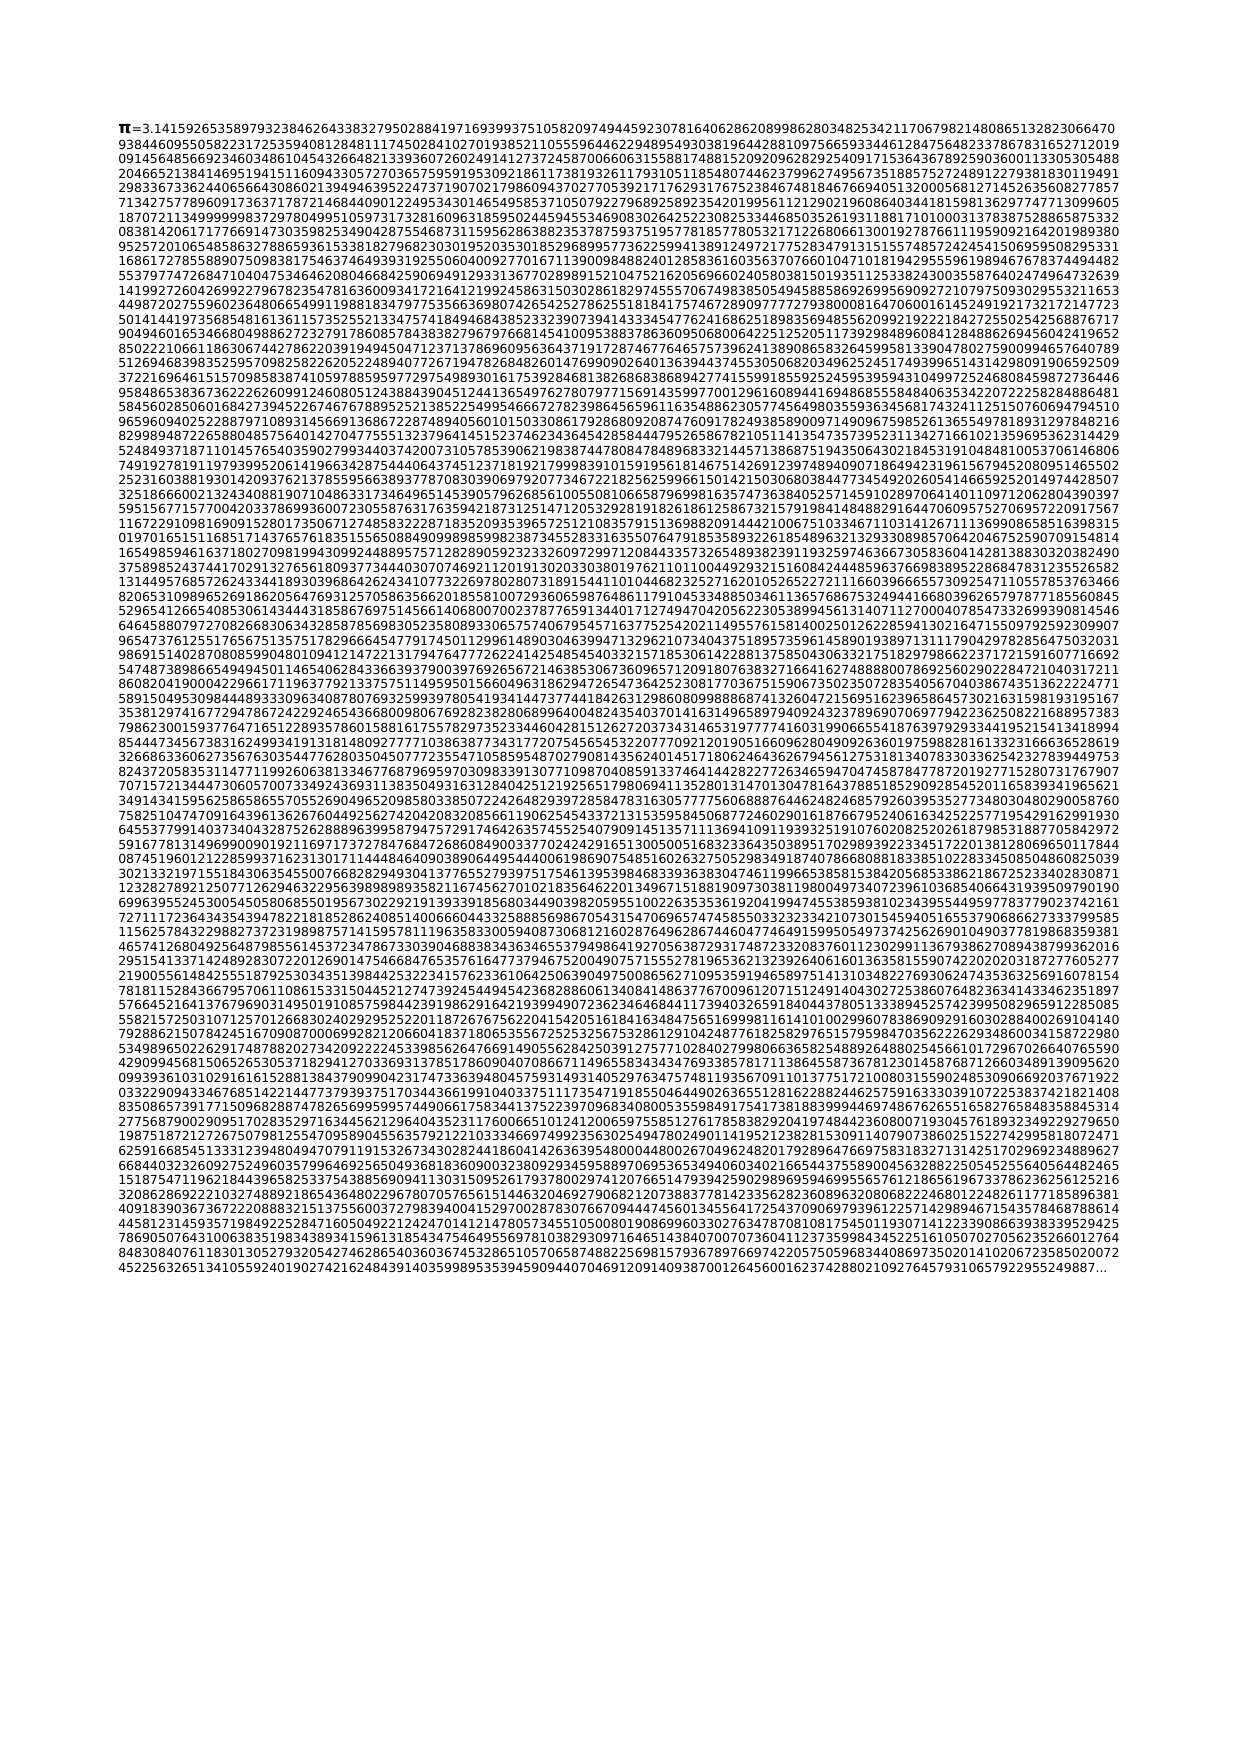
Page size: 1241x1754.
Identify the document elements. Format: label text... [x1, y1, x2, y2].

text π=3.1415926535897932384626433832795028841971693993751058209749445923078164062862089986280348253421170679821480865132823066470938446095505822317253594081284811174502841027019385211055596446229489549303819644288109756659334461284756482337867831652712019091456485669234603486104543266482133936072602491412737245870066063155881748815209209628292540917153643678925903600113305305488204665213841469519415116094330572703657595919530921861173819326117931051185480744623799627495673518857527248912279381830119491298336733624406566430860213949463952247371907021798609437027705392171762931767523846748184676694051320005681271452635608277857713427577896091736371787214684409012249534301465495853710507922796892589235420199561121290219608640344181598136297747713099605187072113499999983729780499510597317328160963185950244594553469083026425223082533446850352619311881710100031378387528865875332083814206171776691473035982534904287554687311595628638823537875937519577818577805321712268066130019278766111959092164201989380952572010654858632788659361533818279682303019520353018529689957736225994138912497217752834791315155748572424541506959508295331168617278558890750983817546374649393192550604009277016711390098488240128583616035637076601047101819429555961989467678374494482553797747268471040475346462080466842590694912933136770289891521047521620569660240580381501935112533824300355876402474964732639141992726042699227967823547816360093417216412199245863150302861829745557067498385054945885869269956909272107975093029553211653449872027559602364806654991198818347977535663698074265425278625518184175746728909777727938000816470600161452491921732172147723501414419735685481613611573525521334757418494684385233239073941433345477624168625189835694855620992192221842725502542568876717904946016534668049886272327917860857843838279679766814541009538837863609506800642251252051173929848960841284886269456042419652850222106611863067442786220391949450471237137869609563643719172874677646575739624138908658326459958133904780275900994657640789512694683983525957098258226205224894077267194782684826014769909026401363944374553050682034962524517493996514314298091906592509372216964615157098583874105978859597729754989301617539284681382686838689427741559918559252459539594310499725246808459872736446958486538367362226260991246080512438843904512441365497627807977156914359977001296160894416948685558484063534220722258284886481584560285060168427394522674676788952521385225499546667278239864565961163548862305774564980355936345681743241125150760694794510965960940252288797108931456691368672287489405601015033086179286809208747609178249385890097149096759852613655497818931297848216829989487226588048575640142704775551323796414515237462343645428584447952658678210511413547357395231134271661021359695362314429524849371871101457654035902799344037420073105785390621983874478084784896833214457138687519435064302184531910484810053706146806749192781911979399520614196634287544406437451237181921799983910159195618146751426912397489409071864942319615679452080951465502252316038819301420937621378559566389377870830390697920773467221825625996615014215030680384477345492026054146659252014974428507325186660021324340881907104863317346496514539057962685610055081066587969981635747363840525714591028970641401109712062804390397595156771577004203378699360072305587631763594218731251471205329281918261861258673215791984148488291644706095752706957220917567116722910981690915280173506712748583222871835209353965725121083579151369882091444210067510334671103141267111369908658516398315019701651511685171437657618351556508849099898599823873455283316355076479185358932261854896321329330898570642046752590709154814165498594616371802709819943099244889575712828905923233260972997120844335732654893823911932597463667305836041428138830320382490375898524374417029132765618093773444030707469211201913020330380197621101100449293215160842444859637669838952286847831235526582131449576857262433441893039686426243410773226978028073189154411010446823252716201052652272111660396665573092547110557853763466820653109896526918620564769312570586356620185581007293606598764861179104533488503461136576867532494416680396265797877185560845529654126654085306143444318586769751456614068007002378776591344017127494704205622305389945613140711270004078547332699390814546646458807972708266830634328587856983052358089330657574067954571637752542021149557615814002501262285941302164715509792592309907965473761255176567513575178296664547791745011299614890304639947132962107340437518957359614589019389713111790429782856475032031986915140287080859904801094121472213179476477726224142548545403321571853061422881375850430633217518297986622371721591607716692547487389866549494501146540628433663937900397692656721463853067360965712091807638327166416274888800786925602902284721040317211860820419000422966171196377921337575114959501566049631862947265473642523081770367515906735023507283540567040386743513622224771589150495309844489333096340878076932599397805419341447377441842631298608099888687413260472156951623965864573021631598193195167353812974167729478672422924654366800980676928238280689964004824354037014163149658979409243237896907069779422362508221688957383798623001593776471651228935786015881617557829735233446042815126272037343146531977774160319906655418763979293344195215413418994854447345673831624993419131814809277771038638773431772075456545322077709212019051660962804909263601975988281613323166636528619326686336062735676303544776280350450777235547105859548702790814356240145171806246436267945612753181340783303362542327839449753824372058353114771199260638133467768796959703098339130771098704085913374641442822772634659470474587847787201927715280731767907707157213444730605700733492436931138350493163128404251219256517980694113528013147013047816437885185290928545201165839341965621349143415956258658655705526904965209858033850722426482939728584783163057777560688876446248246857926039535277348030480290058760758251047470916439613626760449256274204208320856611906254543372131535958450687724602901618766795240616342522577195429162991930645537799140373404328752628889639958794757291746426357455254079091451357111369410911939325191076020825202618798531887705842972591677813149699009019211697173727847684726860849003377024242916513005005168323364350389517029893922334517220138128069650117844087451960121228599371623130171144484640903890644954440061986907548516026327505298349187407866808818338510228334508504860825039302133219715518430635455007668282949304137765527939751754613953984683393638304746119966538581538420568533862186725233402830871123282789212507712629463229563989898935821167456270102183564622013496715188190973038119800497340723961036854066431939509790190699639552453005450580685501956730229219139339185680344903982059551002263535361920419947455385938102343955449597783779023742161727111723643435439478221818528624085140066604433258885698670543154706965747458550332323342107301545940516553790686627333799585115625784322988273723198987571415957811196358330059408730681216028764962867446047746491599505497374256269010490377819868359381465741268049256487985561453723478673303904688383436346553794986419270563872931748723320837601123029911367938627089438799362016295154133714248928307220126901475466847653576164773794675200490757155527819653621323926406160136358155907422020203187277605277219005561484255518792530343513984425322341576233610642506390497500865627109535919465897514131034822769306247435363256916078154781811528436679570611086153315044521274739245449454236828860613408414863776700961207151249140430272538607648236341433462351897576645216413767969031495019108575984423919862916421939949072362346468441173940326591840443780513338945257423995082965912285085558215725031071257012668302402929525220118726767562204154205161841634847565169998116141010029960783869092916030288400269104140792886215078424516709087000699282120660418371806535567252532567532861291042487761825829765157959847035622262934860034158722980534989650226291748788202734209222245339856264766914905562842503912757710284027998066365825488926488025456610172967026640765590429099456815065265305371829412703369313785178609040708667114965583434347693385781711386455873678123014587687126603489139095620099393610310291616152881384379099042317473363948045759314931405297634757481193567091101377517210080315590248530906692037671922033229094334676851422144773793937517034436619910403375111735471918550464490263655128162288244625759163330391072253837421821408835086573917715096828874782656995995744906617583441375223970968340800535598491754173818839994469748676265516582765848358845314277568790029095170283529716344562129640435231176006651012412006597558512761785838292041974844236080071930457618932349229279650198751872127267507981255470958904556357921221033346697499235630254947802490114195212382815309114079073860251522742995818072471625916685451333123948049470791191532673430282441860414263639548000448002670496248201792896476697583183271314251702969234889627668440323260927524960357996469256504936818360900323809293459588970695365349406034021665443755890045632882250545255640564482465151875471196218443965825337543885690941130315095261793780029741207665147939425902989695946995565761218656196733786236256125216320862869222103274889218654364802296780705765615144632046927906821207388377814233562823608963208068222468012248261177185896381409183903673672220888321513755600372798394004152970028783076670944474560134556417254370906979396122571429894671543578468788614445812314593571984922528471605049221242470141214780573455105008019086996033027634787081081754501193071412233908663938339529425786905076431006383519834389341596131854347546495569781038293097164651438407007073604112373599843452251610507027056235266012764848308407611830130527932054274628654036036745328651057065874882256981579367897669742205750596834408697350201410206723585020072452256326513410559240190274216248439140359989535394590944070469120914093870012645600162374288021092764579310657922955249887... [118, 118, 1122, 1275]
